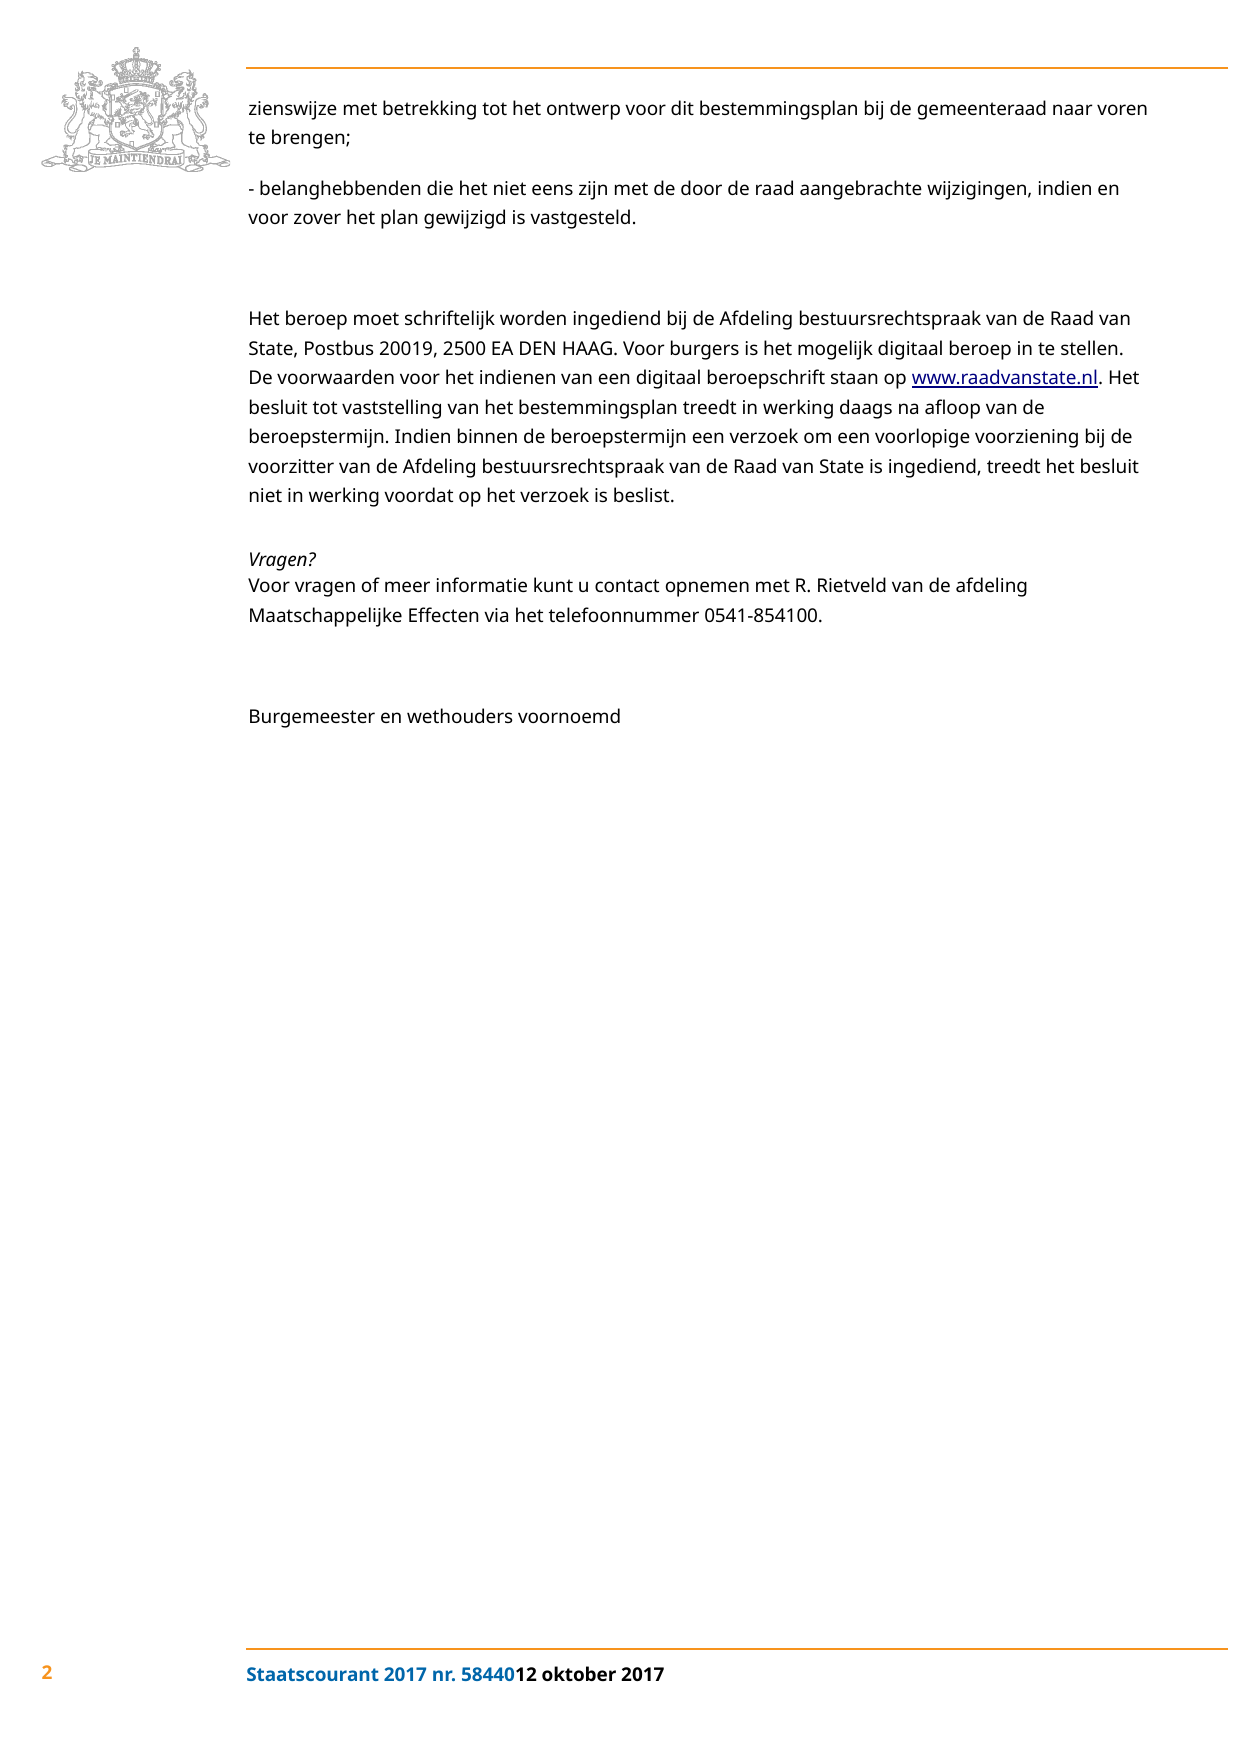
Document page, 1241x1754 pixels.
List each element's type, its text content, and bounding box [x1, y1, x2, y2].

text Burgemeester en wethouders voornoemd [248, 703, 1152, 728]
text Vragen? [248, 547, 1152, 572]
text Het beroep moet schriftelijk worden ingediend bij de Afdeling bestuursrechtspraak van de Raad van State, Postbus 20019, 2500 EA DEN HAAG. Voor burgers is het mogelijk digitaal beroep in te stellen. De voorwaarden voor het indienen van een digitaal beroepschrift staan op www.raadvanstate.nl. Het besluit tot vaststelling van het bestemmingsplan treedt in werking daags na afloop van de beroepstermijn. Indien binnen de beroepstermijn een verzoek om een voorlopige voorziening bij de voorzitter van de Afdeling bestuursrechtspraak van de Raad van State is ingediend, treedt het besluit niet in werking voordat op het verzoek is beslist. [248, 305, 1152, 508]
text zienswijze met betrekking tot het ontwerp voor dit bestemmingsplan bij de gemeenteraad naar voren te brengen; [248, 95, 1152, 150]
picture [41, 47, 231, 172]
text - belanghebbenden die het niet eens zijn met de door de raad aangebrachte wijzigingen, indien en voor zover het plan gewijzigd is vastgesteld. [248, 175, 1152, 230]
text Voor vragen of meer informatie kunt u contact opnemen met R. Rietveld van de afdeling Maatschappelijke Effecten via het telefoonnummer 0541-854100. [248, 572, 1152, 628]
